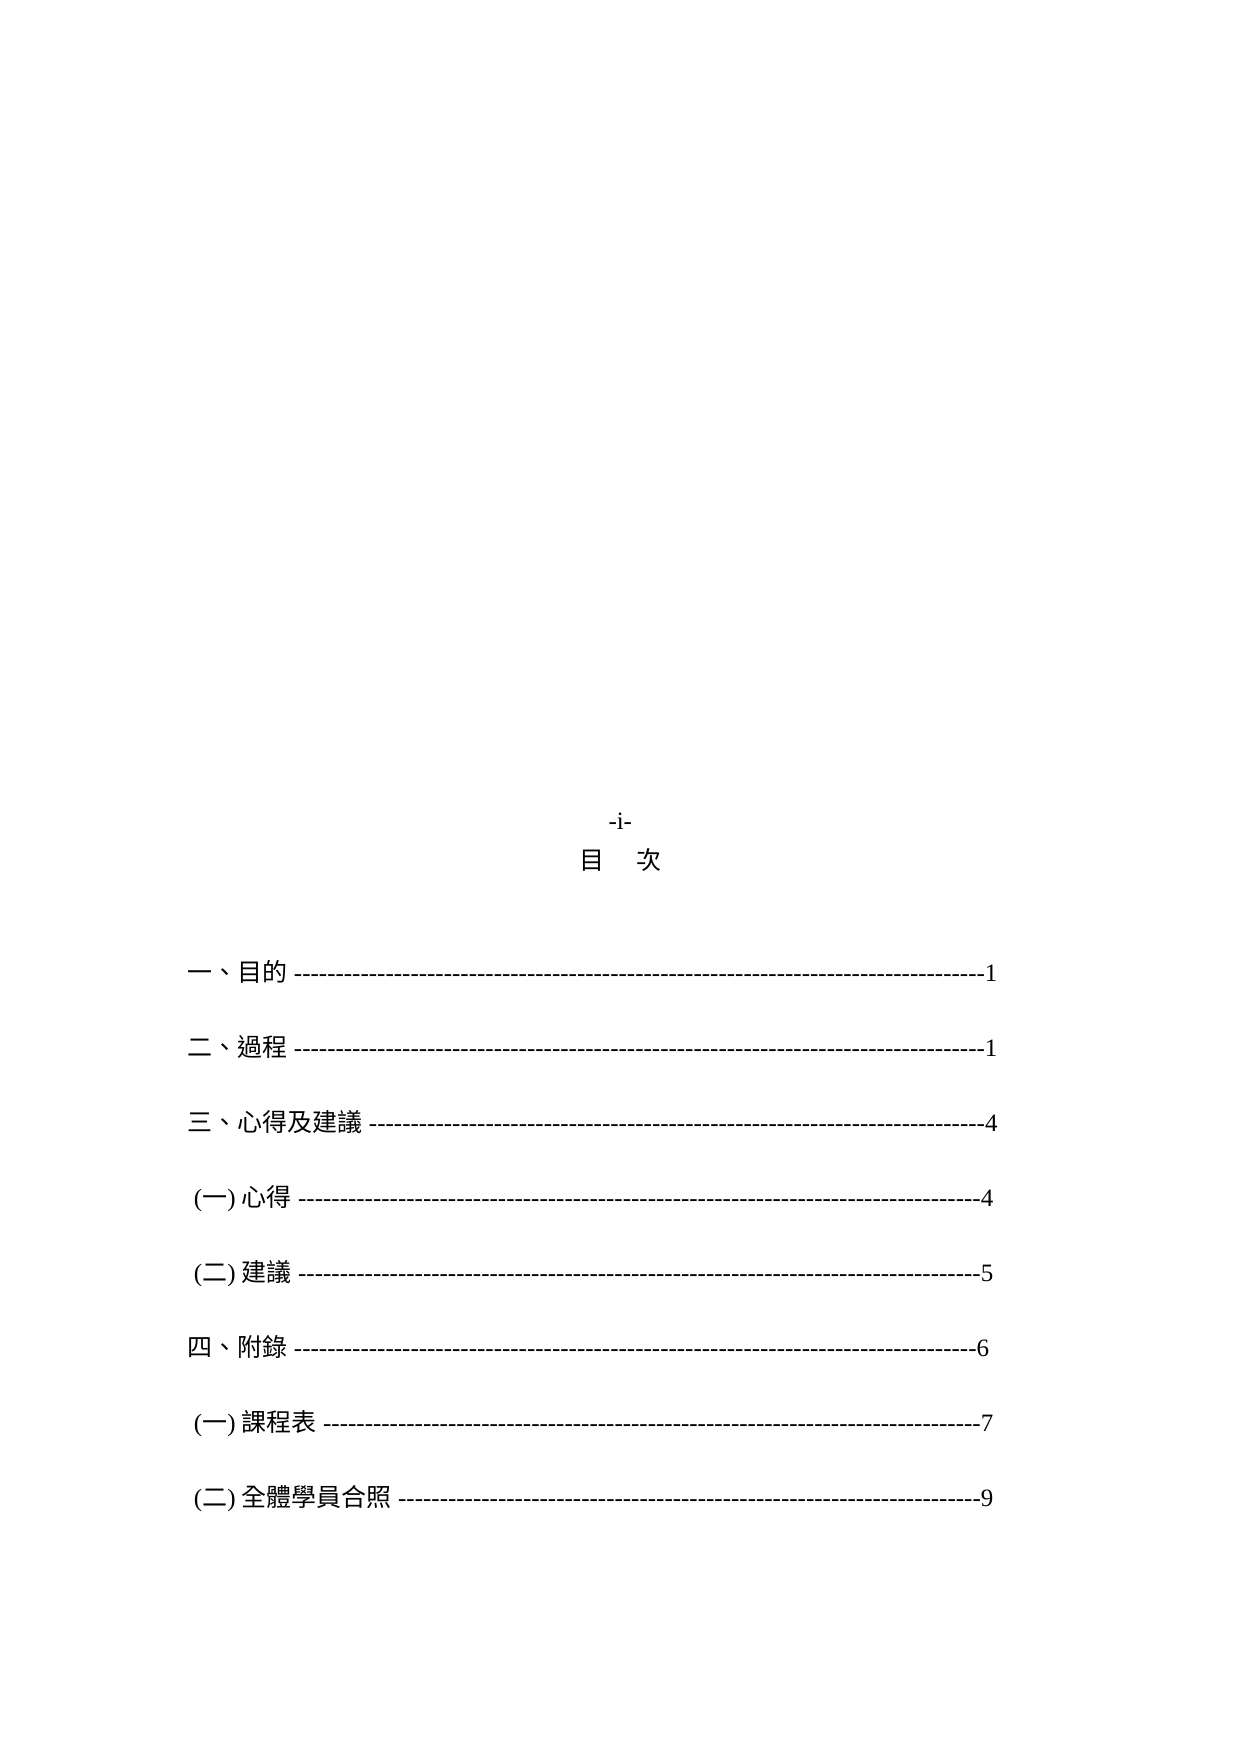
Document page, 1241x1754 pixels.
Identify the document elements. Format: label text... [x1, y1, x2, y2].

text 二、過程 -----------------------------------------------------------------------------------1 [187, 1027, 1053, 1064]
text (二) 全體學員合照 ----------------------------------------------------------------------9 [187, 1477, 1053, 1514]
text (一) 課程表 -------------------------------------------------------------------------------7 [187, 1402, 1053, 1439]
text (一) 心得 ----------------------------------------------------------------------------------4 [194, 1177, 1053, 1214]
text 目 次 [187, 839, 1053, 877]
text 三、心得及建議 --------------------------------------------------------------------------4 [187, 1102, 1053, 1139]
text (二) 建議 ----------------------------------------------------------------------------------5 [194, 1252, 1053, 1289]
text 四、附錄 ----------------------------------------------------------------------------------6 [187, 1327, 1053, 1364]
text -i- [187, 802, 1053, 839]
text 一、目的 -----------------------------------------------------------------------------------1 [187, 952, 1053, 989]
